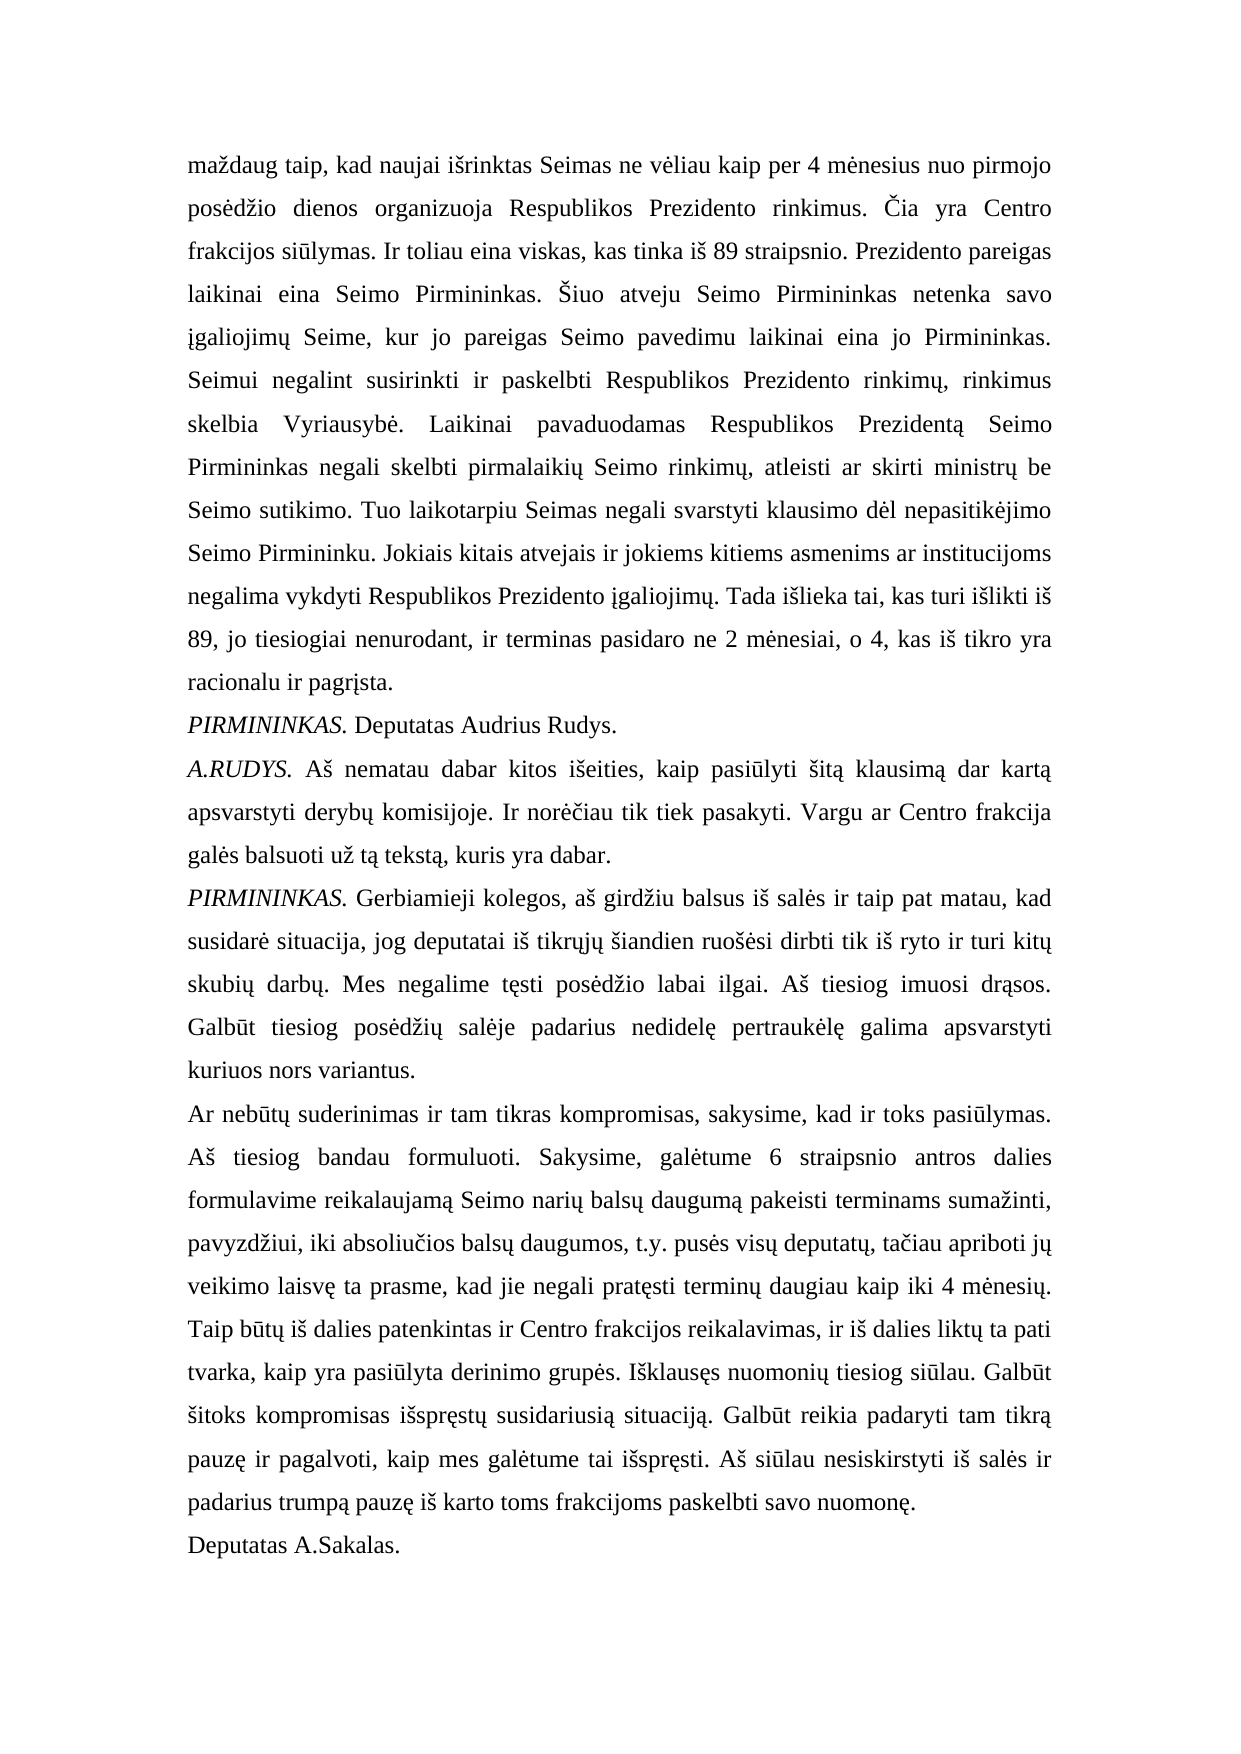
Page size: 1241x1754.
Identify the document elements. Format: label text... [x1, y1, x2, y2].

text PIRMININKAS. Gerbiamieji kolegos, aš girdžiu balsus iš salės ir taip pat matau, kad susidarė situacija, jog deputatai iš tikrųjų šiandien ruošėsi dirbti tik iš ryto ir turi kitų skubių darbų. Mes negalime tęsti posėdžio labai ilgai. Aš tiesiog imuosi drąsos. Galbūt tiesiog posėdžių salėje padarius nedidelę pertraukėlę galima apsvarstyti kuriuos nors variantus. [187, 883, 1053, 1084]
text maždaug taip, kad naujai išrinktas Seimas ne vėliau kaip per 4 mėnesius nuo pirmojo posėdžio dienos organizuoja Respublikos Prezidento rinkimus. Čia yra Centro frakcijos siūlymas. Ir toliau eina viskas, kas tinka iš 89 straipsnio. Prezidento pareigas laikinai eina Seimo Pirmininkas. Šiuo atveju Seimo Pirmininkas netenka savo įgaliojimų Seime, kur jo pareigas Seimo pavedimu laikinai eina jo Pirmininkas. Seimui negalint susirinkti ir paskelbti Respublikos Prezidento rinkimų, rinkimus skelbia Vyriausybė. Laikinai pavaduodamas Respublikos Prezidentą Seimo Pirmininkas negali skelbti pirmalaikių Seimo rinkimų, atleisti ar skirti ministrų be Seimo sutikimo. Tuo laikotarpiu Seimas negali svarstyti klausimo dėl nepasitikėjimo Seimo Pirmininku. Jokiais kitais atvejais ir jokiems kitiems asmenims ar institucijoms negalima vykdyti Respublikos Prezidento įgaliojimų. Tada išlieka tai, kas turi išlikti iš 89, jo tiesiogiai nenurodant, ir terminas pasidaro ne 2 mėnesiai, o 4, kas iš tikro yra racionalu ir pagrįsta. [187, 150, 1053, 696]
text A.RUDYS. Aš nematau dabar kitos išeities, kaip pasiūlyti šitą klausimą dar kartą apsvarstyti derybų komisijoje. Ir norėčiau tik tiek pasakyti. Vargu ar Centro frakcija galės balsuoti už tą tekstą, kuris yra dabar. [187, 754, 1053, 869]
text Ar nebūtų suderinimas ir tam tikras kompromisas, sakysime, kad ir toks pasiūlymas. Aš tiesiog bandau formuluoti. Sakysime, galėtume 6 straipsnio antros dalies formulavime reikalaujamą Seimo narių balsų daugumą pakeisti terminams sumažinti, pavyzdžiui, iki absoliučios balsų daugumos, t.y. pusės visų deputatų, tačiau apriboti jų veikimo laisvę ta prasme, kad jie negali pratęsti terminų daugiau kaip iki 4 mėnesių. Taip būtų iš dalies patenkintas ir Centro frakcijos reikalavimas, ir iš dalies liktų ta pati tvarka, kaip yra pasiūlyta derinimo grupės. Išklausęs nuomonių tiesiog siūlau. Galbūt šitoks kompromisas išspręstų susidariusią situaciją. Galbūt reikia padaryti tam tikrą pauzę ir pagalvoti, kaip mes galėtume tai išspręsti. Aš siūlau nesiskirstyti iš salės ir padarius trumpą pauzę iš karto toms frakcijoms paskelbti savo nuomonę. [187, 1099, 1053, 1516]
text Deputatas A.Sakalas. [187, 1530, 1053, 1559]
text PIRMININKAS. Deputatas Audrius Rudys. [187, 711, 1053, 739]
